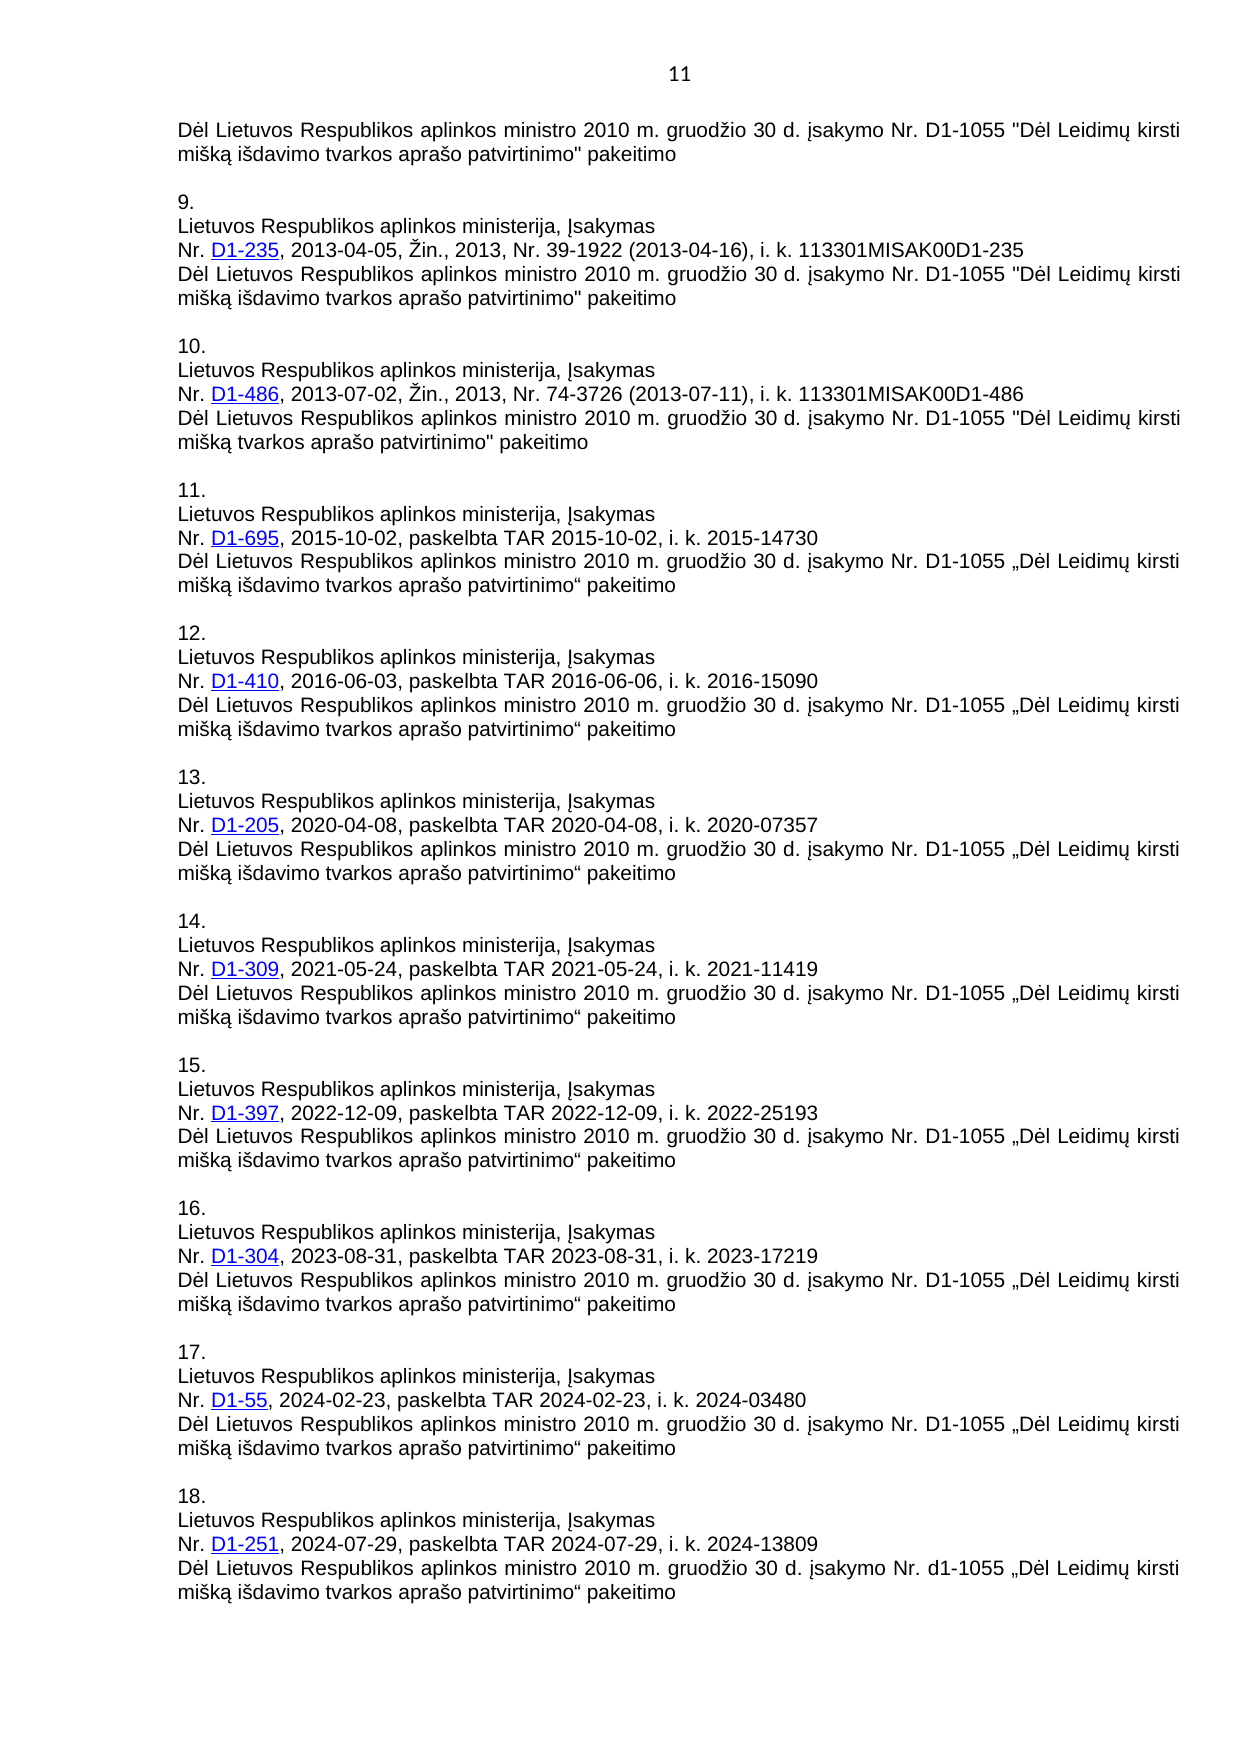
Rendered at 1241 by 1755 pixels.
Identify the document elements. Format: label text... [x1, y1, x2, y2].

text 11. [177, 477, 1181, 501]
text Nr. D1-304, 2023-08-31, paskelbta TAR 2023-08-31, i. k. 2023-17219 [177, 1244, 1181, 1268]
text Nr. D1-397, 2022-12-09, paskelbta TAR 2022-12-09, i. k. 2022-25193 [177, 1100, 1181, 1124]
text Dėl Lietuvos Respublikos aplinkos ministro 2010 m. gruodžio 30 d. įsakymo Nr. D1-1055 „Dėl Leidimų kirsti mišką išdavimo tvarkos aprašo patvirtinimo“ pakeitimo [177, 981, 1181, 1028]
text 9. [177, 190, 1181, 214]
text Nr. D1-251, 2024-07-29, paskelbta TAR 2024-07-29, i. k. 2024-13809 [177, 1532, 1181, 1556]
text Nr. D1-410, 2016-06-03, paskelbta TAR 2016-06-06, i. k. 2016-15090 [177, 669, 1181, 693]
text 16. [177, 1196, 1181, 1220]
text Nr. D1-235, 2013-04-05, Žin., 2013, Nr. 39-1922 (2013-04-16), i. k. 113301MISAK00D1-235 [177, 238, 1181, 262]
text Nr. D1-309, 2021-05-24, paskelbta TAR 2021-05-24, i. k. 2021-11419 [177, 957, 1181, 981]
text Dėl Lietuvos Respublikos aplinkos ministro 2010 m. gruodžio 30 d. įsakymo Nr. D1-1055 „Dėl Leidimų kirsti mišką išdavimo tvarkos aprašo patvirtinimo“ pakeitimo [177, 1124, 1181, 1172]
text Nr. D1-55, 2024-02-23, paskelbta TAR 2024-02-23, i. k. 2024-03480 [177, 1388, 1181, 1412]
text Dėl Lietuvos Respublikos aplinkos ministro 2010 m. gruodžio 30 d. įsakymo Nr. D1-1055 "Dėl Leidimų kirsti mišką išdavimo tvarkos aprašo patvirtinimo" pakeitimo [177, 262, 1181, 310]
text 12. [177, 621, 1181, 645]
text Dėl Lietuvos Respublikos aplinkos ministro 2010 m. gruodžio 30 d. įsakymo Nr. D1-1055 „Dėl Leidimų kirsti mišką išdavimo tvarkos aprašo patvirtinimo“ pakeitimo [177, 837, 1181, 885]
text Dėl Lietuvos Respublikos aplinkos ministro 2010 m. gruodžio 30 d. įsakymo Nr. D1-1055 "Dėl Leidimų kirsti mišką išdavimo tvarkos aprašo patvirtinimo" pakeitimo [177, 118, 1181, 166]
text Lietuvos Respublikos aplinkos ministerija, Įsakymas [177, 789, 1181, 813]
text Lietuvos Respublikos aplinkos ministerija, Įsakymas [177, 1076, 1181, 1100]
text Lietuvos Respublikos aplinkos ministerija, Įsakymas [177, 1364, 1181, 1388]
text Nr. D1-205, 2020-04-08, paskelbta TAR 2020-04-08, i. k. 2020-07357 [177, 813, 1181, 837]
text 17. [177, 1340, 1181, 1364]
text 13. [177, 765, 1181, 789]
text 10. [177, 334, 1181, 358]
text 18. [177, 1484, 1181, 1508]
text Lietuvos Respublikos aplinkos ministerija, Įsakymas [177, 645, 1181, 669]
text Dėl Lietuvos Respublikos aplinkos ministro 2010 m. gruodžio 30 d. įsakymo Nr. D1-1055 „Dėl Leidimų kirsti mišką išdavimo tvarkos aprašo patvirtinimo“ pakeitimo [177, 1268, 1181, 1316]
text Lietuvos Respublikos aplinkos ministerija, Įsakymas [177, 214, 1181, 238]
text Nr. D1-695, 2015-10-02, paskelbta TAR 2015-10-02, i. k. 2015-14730 [177, 525, 1181, 549]
text Lietuvos Respublikos aplinkos ministerija, Įsakymas [177, 358, 1181, 382]
text Lietuvos Respublikos aplinkos ministerija, Įsakymas [177, 1220, 1181, 1244]
text 15. [177, 1052, 1181, 1076]
text Lietuvos Respublikos aplinkos ministerija, Įsakymas [177, 1508, 1181, 1532]
text Lietuvos Respublikos aplinkos ministerija, Įsakymas [177, 501, 1181, 525]
text Dėl Lietuvos Respublikos aplinkos ministro 2010 m. gruodžio 30 d. įsakymo Nr. D1-1055 „Dėl Leidimų kirsti mišką išdavimo tvarkos aprašo patvirtinimo“ pakeitimo [177, 693, 1181, 741]
text Dėl Lietuvos Respublikos aplinkos ministro 2010 m. gruodžio 30 d. įsakymo Nr. D1-1055 "Dėl Leidimų kirsti mišką tvarkos aprašo patvirtinimo" pakeitimo [177, 406, 1181, 453]
text 14. [177, 909, 1181, 933]
text Dėl Lietuvos Respublikos aplinkos ministro 2010 m. gruodžio 30 d. įsakymo Nr. d1-1055 „Dėl Leidimų kirsti mišką išdavimo tvarkos aprašo patvirtinimo“ pakeitimo [177, 1556, 1181, 1603]
text Nr. D1-486, 2013-07-02, Žin., 2013, Nr. 74-3726 (2013-07-11), i. k. 113301MISAK00D1-486 [177, 382, 1181, 406]
text Lietuvos Respublikos aplinkos ministerija, Įsakymas [177, 933, 1181, 957]
text Dėl Lietuvos Respublikos aplinkos ministro 2010 m. gruodžio 30 d. įsakymo Nr. D1-1055 „Dėl Leidimų kirsti mišką išdavimo tvarkos aprašo patvirtinimo“ pakeitimo [177, 549, 1181, 597]
text Dėl Lietuvos Respublikos aplinkos ministro 2010 m. gruodžio 30 d. įsakymo Nr. D1-1055 „Dėl Leidimų kirsti mišką išdavimo tvarkos aprašo patvirtinimo“ pakeitimo [177, 1412, 1181, 1460]
